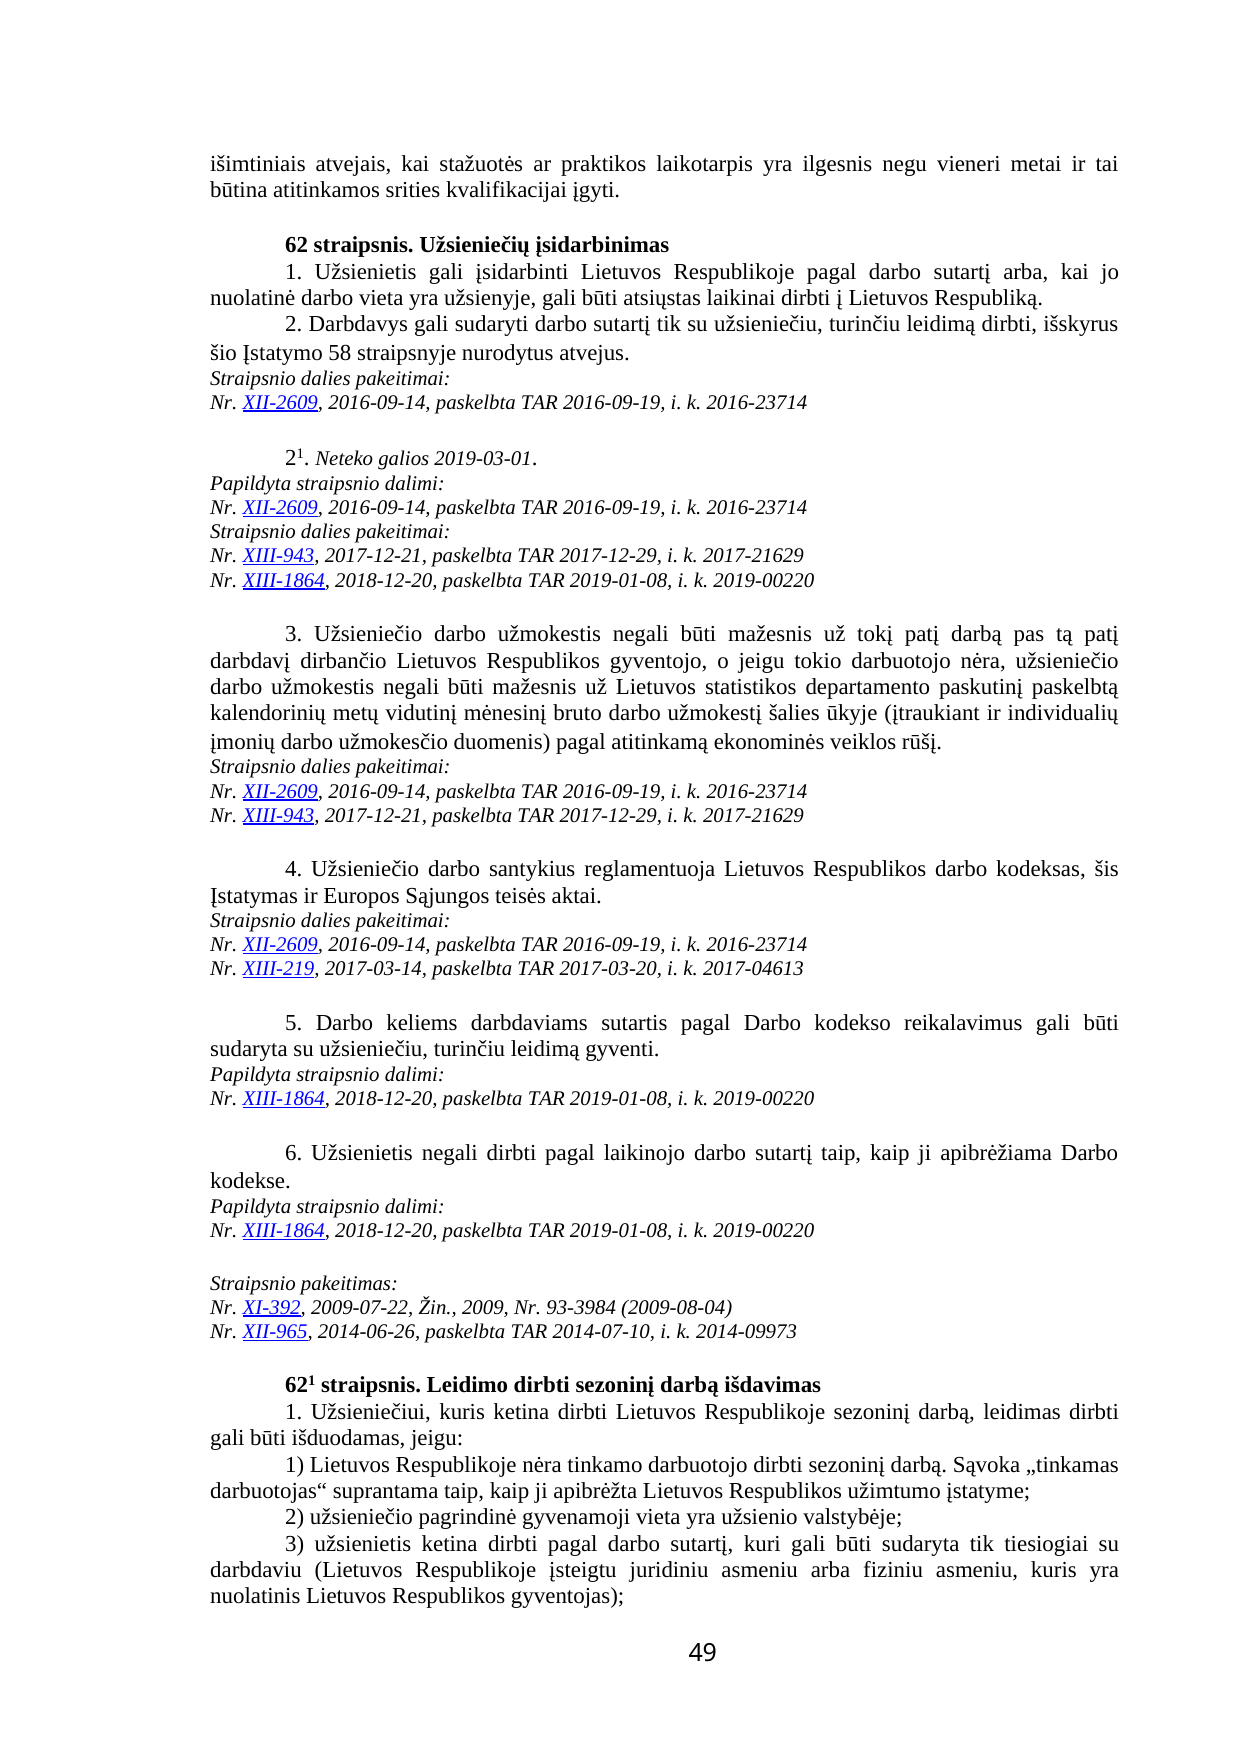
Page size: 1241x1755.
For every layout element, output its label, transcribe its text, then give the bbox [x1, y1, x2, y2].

text Nr. XIII-219, 2017-03-14, paskelbta TAR 2017-03-20, i. k. 2017-04613 [210, 956, 1120, 980]
text Nr. XII-2609, 2016-09-14, paskelbta TAR 2016-09-19, i. k. 2016-23714 [210, 390, 1120, 414]
text 621 straipsnis. Leidimo dirbti sezoninį darbą išdavimas [210, 1372, 1120, 1398]
text 2) užsieniečio pagrindinė gyvenamoji vieta yra užsienio valstybėje; [210, 1503, 1120, 1530]
text Papildyta straipsnio dalimi: [210, 1194, 1120, 1218]
text Nr. XIII-1864, 2018-12-20, paskelbta TAR 2019-01-08, i. k. 2019-00220 [210, 1218, 1120, 1242]
text Straipsnio dalies pakeitimai: [210, 366, 1120, 390]
text 1) Lietuvos Respublikoje nėra tinkamo darbuotojo dirbti sezoninį darbą. Sąvoka „tinkamas darbuotojas“ suprantama taip, kaip ji apibrėžta Lietuvos Respublikos užimtumo įstatyme; [210, 1451, 1120, 1503]
text Nr. XIII-943, 2017-12-21, paskelbta TAR 2017-12-29, i. k. 2017-21629 [210, 543, 1120, 567]
text Nr. XII-2609, 2016-09-14, paskelbta TAR 2016-09-19, i. k. 2016-23714 [210, 932, 1120, 956]
text 3. Užsieniečio darbo užmokestis negali būti mažesnis už tokį patį darbą pas tą patį darbdavį dirbančio Lietuvos Respublikos gyventojo, o jeigu tokio darbuotojo nėra, užsieniečio darbo užmokestis negali būti mažesnis už Lietuvos statistikos departamento paskutinį paskelbtą kalendorinių metų vidutinį mėnesinį bruto darbo užmokestį šalies ūkyje (įtraukiant ir individualių įmonių darbo užmokesčio duomenis) pagal atitinkamą ekonominės veiklos rūšį. [210, 620, 1120, 754]
text Nr. XI-392, 2009-07-22, Žin., 2009, Nr. 93-3984 (2009-08-04) [210, 1295, 1120, 1319]
text 4. Užsieniečio darbo santykius reglamentuoja Lietuvos Respublikos darbo kodeksas, šis Įstatymas ir Europos Sąjungos teisės aktai. [210, 855, 1120, 908]
text 2. Darbdavys gali sudaryti darbo sutartį tik su užsieniečiu, turinčiu leidimą dirbti, išskyrus šio Įstatymo 58 straipsnyje nurodytus atvejus. [210, 311, 1120, 366]
text Straipsnio dalies pakeitimai: [210, 908, 1120, 932]
text Nr. XIII-1864, 2018-12-20, paskelbta TAR 2019-01-08, i. k. 2019-00220 [210, 567, 1120, 592]
text Nr. XII-965, 2014-06-26, paskelbta TAR 2014-07-10, i. k. 2014-09973 [210, 1319, 1120, 1343]
text 5. Darbo keliems darbdaviams sutartis pagal Darbo kodekso reikalavimus gali būti sudaryta su užsieniečiu, turinčiu leidimą gyventi. [210, 1009, 1120, 1062]
text 6. Užsienietis negali dirbti pagal laikinojo darbo sutartį taip, kaip ji apibrėžiama Darbo kodekse. [210, 1139, 1120, 1194]
text Straipsnio dalies pakeitimai: [210, 754, 1120, 778]
text 1. Užsienietis gali įsidarbinti Lietuvos Respublikoje pagal darbo sutartį arba, kai jo nuolatinė darbo vieta yra užsienyje, gali būti atsiųstas laikinai dirbti į Lietuvos Respubliką. [210, 258, 1120, 311]
text išimtiniais atvejais, kai stažuotės ar praktikos laikotarpis yra ilgesnis negu vieneri metai ir tai būtina atitinkamos srities kvalifikacijai įgyti. [210, 150, 1120, 203]
text Straipsnio pakeitimas: [210, 1271, 1120, 1295]
text Papildyta straipsnio dalimi: [210, 471, 1120, 495]
text Nr. XIII-1864, 2018-12-20, paskelbta TAR 2019-01-08, i. k. 2019-00220 [210, 1086, 1120, 1110]
text Papildyta straipsnio dalimi: [210, 1062, 1120, 1086]
subtitle 62 straipsnis. Užsieniečių įsidarbinimas [210, 231, 1120, 258]
text Nr. XIII-943, 2017-12-21, paskelbta TAR 2017-12-29, i. k. 2017-21629 [210, 803, 1120, 827]
text 1. Užsieniečiui, kuris ketina dirbti Lietuvos Respublikoje sezoninį darbą, leidimas dirbti gali būti išduodamas, jeigu: [210, 1398, 1120, 1451]
text 21. Neteko galios 2019-03-01. [210, 442, 1120, 471]
text Nr. XII-2609, 2016-09-14, paskelbta TAR 2016-09-19, i. k. 2016-23714 [210, 778, 1120, 803]
text Straipsnio dalies pakeitimai: [210, 519, 1120, 543]
text Nr. XII-2609, 2016-09-14, paskelbta TAR 2016-09-19, i. k. 2016-23714 [210, 495, 1120, 519]
text 3) užsienietis ketina dirbti pagal darbo sutartį, kuri gali būti sudaryta tik tiesiogiai su darbdaviu (Lietuvos Respublikoje įsteigtu juridiniu asmeniu arba fiziniu asmeniu, kuris yra nuolatinis Lietuvos Respublikos gyventojas); [210, 1530, 1120, 1609]
